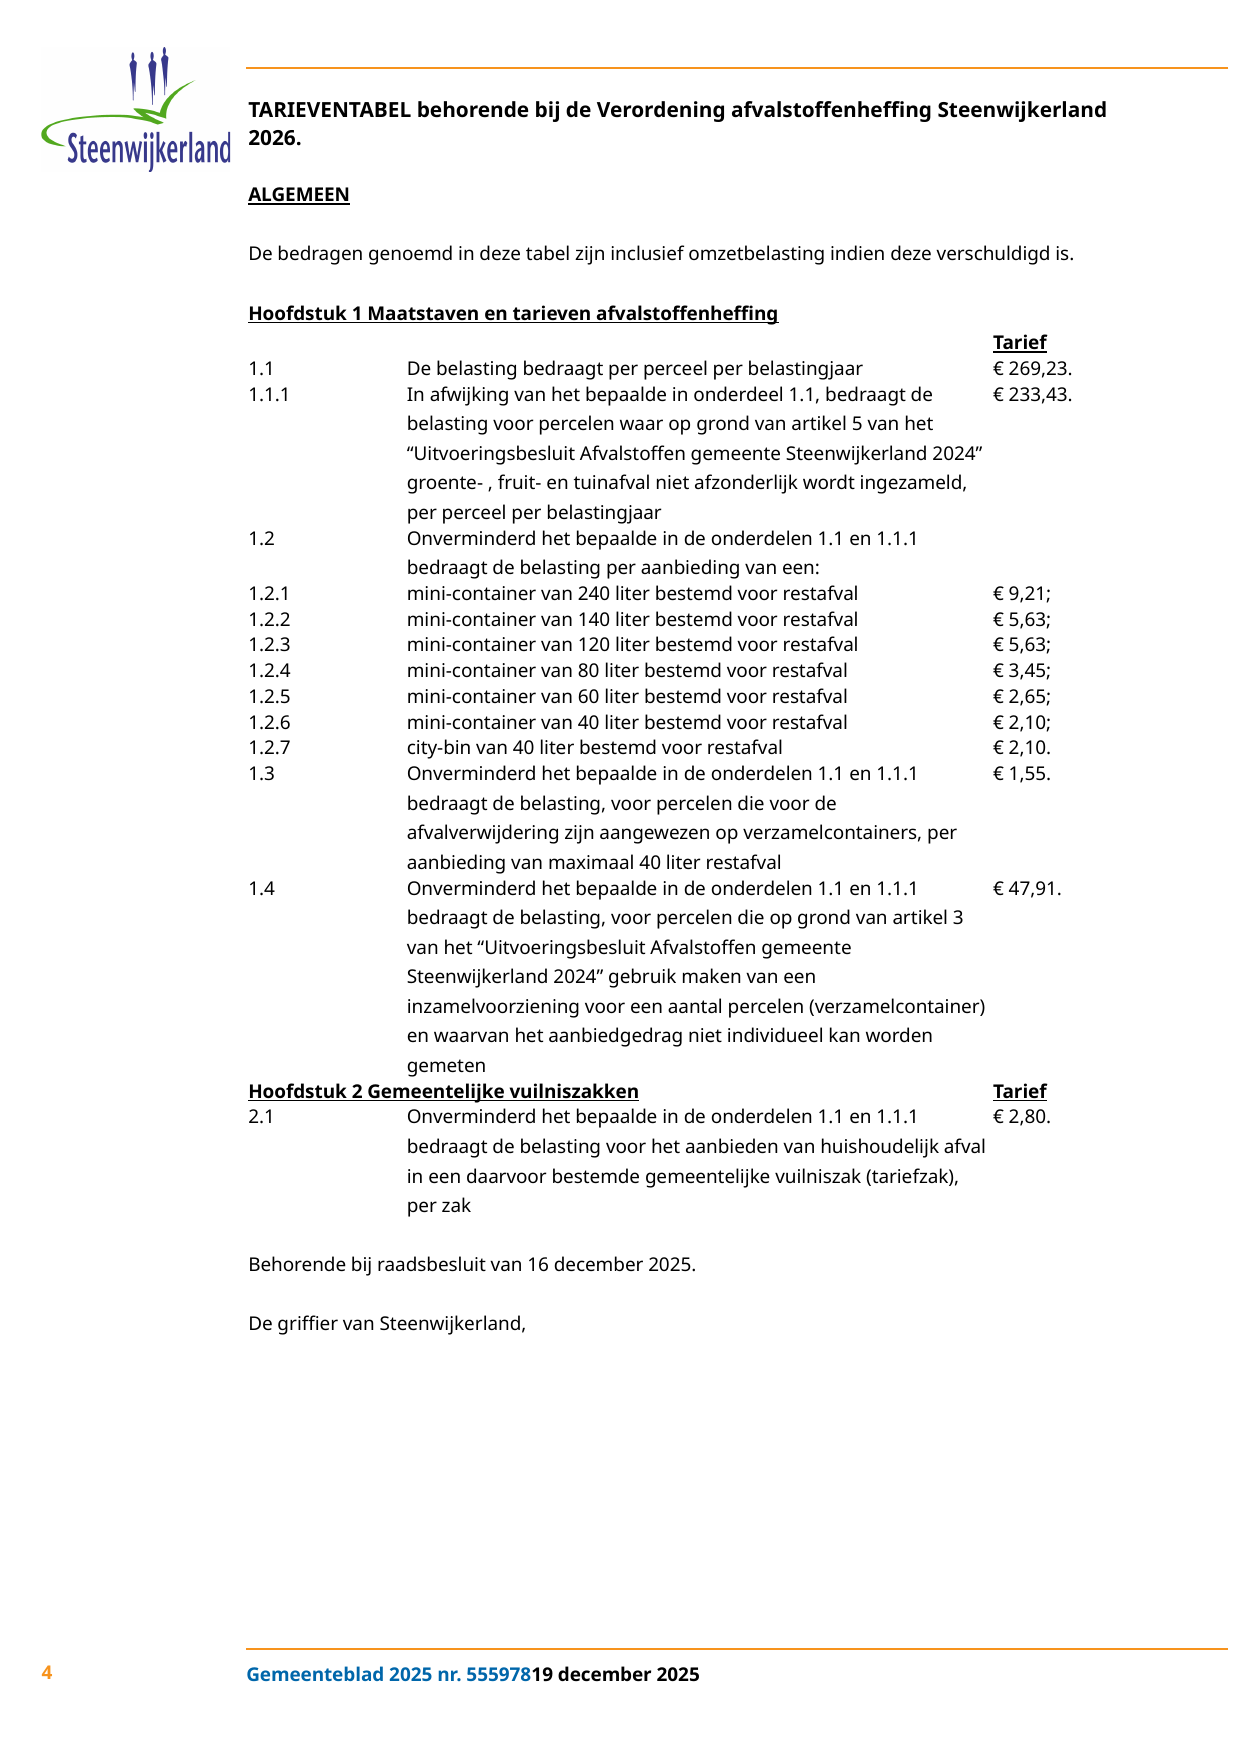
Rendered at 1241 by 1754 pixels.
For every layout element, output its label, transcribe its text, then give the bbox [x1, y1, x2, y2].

table_cell mini-container van 140 liter bestemd voor restafval [407, 606, 993, 632]
table_header Tarief [993, 300, 1152, 355]
text ALGEMEEN [248, 181, 1152, 207]
table_cell 1.1.1 [248, 381, 407, 525]
table_cell 1.4 [248, 875, 407, 1078]
table_cell 1.2.3 [248, 632, 407, 657]
table_cell 1.2.6 [248, 709, 407, 734]
table_cell mini-container van 240 liter bestemd voor restafval [407, 580, 993, 606]
table_cell 1.2.2 [248, 606, 407, 632]
table_cell € 5,63; [993, 606, 1152, 632]
table_cell € 9,21; [993, 580, 1152, 606]
table_cell € 47,91. [993, 875, 1152, 1078]
table_cell € 2,80. [993, 1104, 1152, 1218]
table_cell 1.2.4 [248, 658, 407, 683]
table_cell € 1,55. [993, 760, 1152, 875]
table_cell € 269,23. [993, 355, 1152, 381]
table_cell De belasting bedraagt per perceel per belastingjaar [407, 355, 993, 381]
table_cell mini-container van 40 liter bestemd voor restafval [407, 709, 993, 734]
text TARIEVENTABEL behorende bij de Verordening afvalstoffenheffing Steenwijkerland 2026. [248, 95, 1152, 152]
text De bedragen genoemd in deze tabel zijn inclusief omzetbelasting indien deze verschuldigd is. [248, 241, 1152, 266]
table_cell Onverminderd het bepaalde in de onderdelen 1.1 en 1.1.1 bedraagt de belasting, voor percelen die voor de afvalverwijdering zijn aangewezen op verzamelcontainers, per aanbieding van maximaal 40 liter restafval [407, 760, 993, 875]
table_cell Tarief [993, 1078, 1152, 1104]
table_cell Hoofdstuk 2 Gemeentelijke vuilniszakken [248, 1078, 993, 1104]
table_cell mini-container van 60 liter bestemd voor restafval [407, 683, 993, 709]
table_cell € 3,45; [993, 658, 1152, 683]
table_cell 1.2.7 [248, 735, 407, 760]
table_cell 1.3 [248, 760, 407, 875]
table_cell mini-container van 80 liter bestemd voor restafval [407, 658, 993, 683]
table_cell 1.2.5 [248, 683, 407, 709]
table_cell 1.2 [248, 525, 407, 580]
table_cell Onverminderd het bepaalde in de onderdelen 1.1 en 1.1.1 bedraagt de belasting per aanbieding van een: [407, 525, 993, 580]
table_cell In afwijking van het bepaalde in onderdeel 1.1, bedraagt de belasting voor percelen waar op grond van artikel 5 van het “Uitvoeringsbesluit Afvalstoffen gemeente Steenwijkerland 2024” groente- , fruit- en tuinafval niet afzonderlijk wordt ingezameld, per perceel per belastingjaar [407, 381, 993, 525]
table_cell city-bin van 40 liter bestemd voor restafval [407, 735, 993, 760]
table_cell 1.2.1 [248, 580, 407, 606]
picture [41, 47, 231, 172]
table_header Hoofdstuk 1 Maatstaven en tarieven afvalstoffenheffing [248, 300, 993, 355]
table_cell [993, 525, 1152, 580]
text Behorende bij raadsbesluit van 16 december 2025. [248, 1251, 1152, 1277]
table_cell € 5,63; [993, 632, 1152, 657]
table_cell Onverminderd het bepaalde in de onderdelen 1.1 en 1.1.1 bedraagt de belasting, voor percelen die op grond van artikel 3 van het “Uitvoeringsbesluit Afvalstoffen gemeente Steenwijkerland 2024” gebruik maken van een inzamelvoorziening voor een aantal percelen (verzamelcontainer) en waarvan het aanbiedgedrag niet individueel kan worden gemeten [407, 875, 993, 1078]
table_cell Onverminderd het bepaalde in de onderdelen 1.1 en 1.1.1 bedraagt de belasting voor het aanbieden van huishoudelijk afval in een daarvoor bestemde gemeentelijke vuilniszak (tariefzak), per zak [407, 1104, 993, 1218]
table_cell mini-container van 120 liter bestemd voor restafval [407, 632, 993, 657]
table_cell 2.1 [248, 1104, 407, 1218]
table_cell € 2,65; [993, 683, 1152, 709]
text De griffier van Steenwijkerland, [248, 1310, 1152, 1336]
table_cell € 2,10. [993, 735, 1152, 760]
table_cell 1.1 [248, 355, 407, 381]
table_cell € 2,10; [993, 709, 1152, 734]
table_cell € 233,43. [993, 381, 1152, 525]
